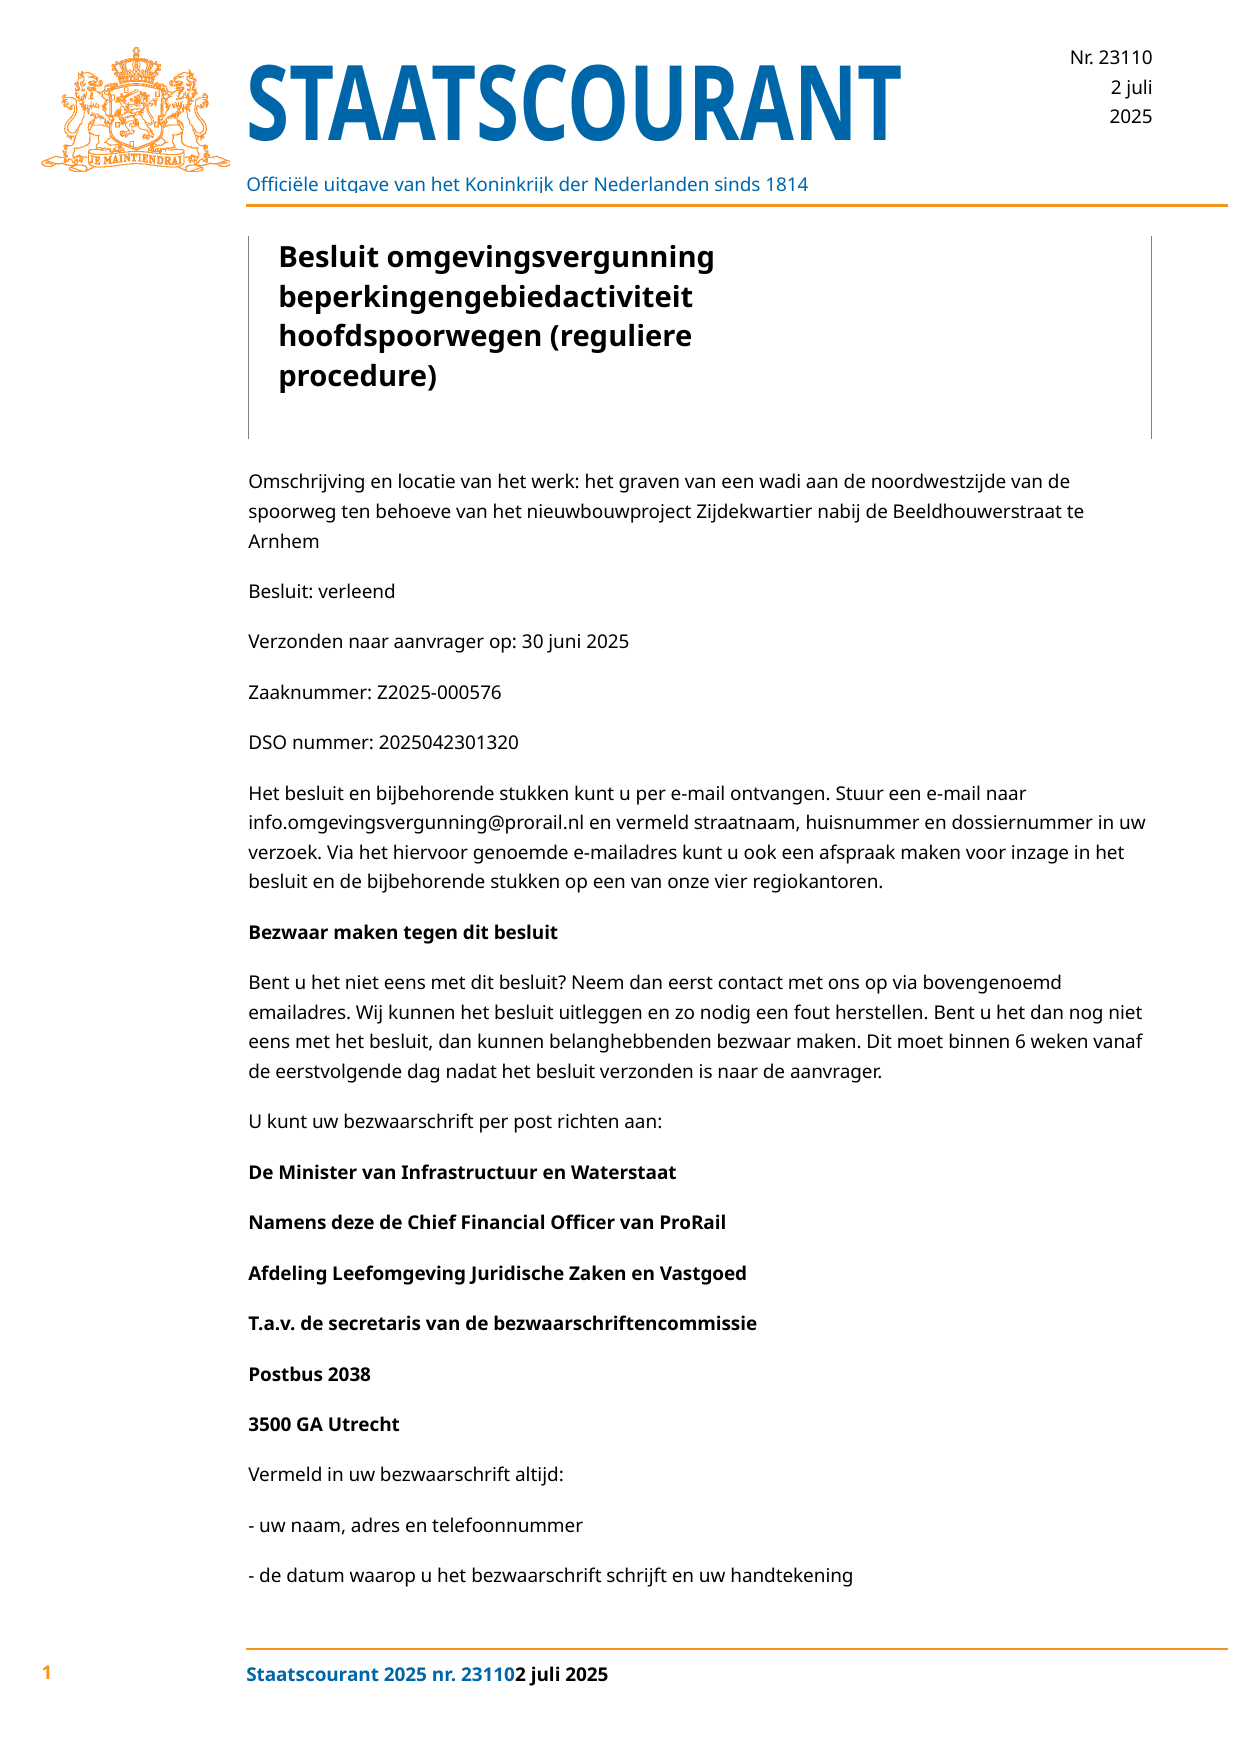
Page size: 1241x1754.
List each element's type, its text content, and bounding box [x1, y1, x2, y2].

table_header [850, 414, 1151, 439]
table_header Besluit omgevingsvergunning beperkingengebiedactiviteit hoofdspoorwegen (reguliere procedure) [249, 236, 850, 439]
text Afdeling Leefomgeving Juridische Zaken en Vastgoed [248, 1260, 1152, 1286]
text Vermeld in uw bezwaarschrift altijd: [248, 1462, 1152, 1487]
text Bezwaar maken tegen dit besluit [248, 919, 1152, 945]
text U kunt uw bezwaarschrift per post richten aan: [248, 1109, 1152, 1134]
text DSO nummer: 2025042301320 [248, 729, 1152, 755]
text Zaaknummer: Z2025-000576 [248, 679, 1152, 705]
text Omschrijving en locatie van het werk: het graven van een wadi aan de noordwestzijde van de spoorweg ten behoeve van het nieuwbouwproject Zijdekwartier nabij de Beeldhouwerstraat te Arnhem [248, 469, 1152, 553]
text 3500 GA Utrecht [248, 1411, 1152, 1437]
text Postbus 2038 [248, 1361, 1152, 1386]
text - uw naam, adres en telefoonnummer [248, 1512, 1152, 1538]
picture [41, 47, 231, 172]
text Bent u het niet eens met dit besluit? Neem dan eerst contact met ons op via bovengenoemd emailadres. Wij kunnen het besluit uitleggen en zo nodig een fout herstellen. Bent u het dan nog niet eens met het besluit, dan kunnen belanghebbenden bezwaar maken. Dit moet binnen 6 weken vanaf de eerstvolgende dag nadat het besluit verzonden is naar de aanvrager. [248, 969, 1152, 1084]
text De Minister van Infrastructuur en Waterstaat [248, 1159, 1152, 1185]
table_header [850, 236, 912, 413]
text Besluit: verleend [248, 578, 1152, 604]
text T.a.v. de secretaris van de bezwaarschriftencommissie [248, 1310, 1152, 1336]
text - de datum waarop u het bezwaarschrift schrijft en uw handtekening [248, 1562, 1152, 1588]
text Namens deze de Chief Financial Officer van ProRail [248, 1209, 1152, 1235]
text Het besluit en bijbehorende stukken kunt u per e-mail ontvangen. Stuur een e-mail naar info.omgevingsvergunning@prorail.nl en vermeld straatnaam, huisnummer en dossiernummer in uw verzoek. Via het hiervoor genoemde e-mailadres kunt u ook een afspraak maken voor inzage in het besluit en de bijbehorende stukken op een van onze vier regiokantoren. [248, 780, 1152, 894]
text Verzonden naar aanvrager op: 30 juni 2025 [248, 629, 1152, 654]
table_header [1090, 236, 1151, 413]
picture [912, 236, 1090, 414]
